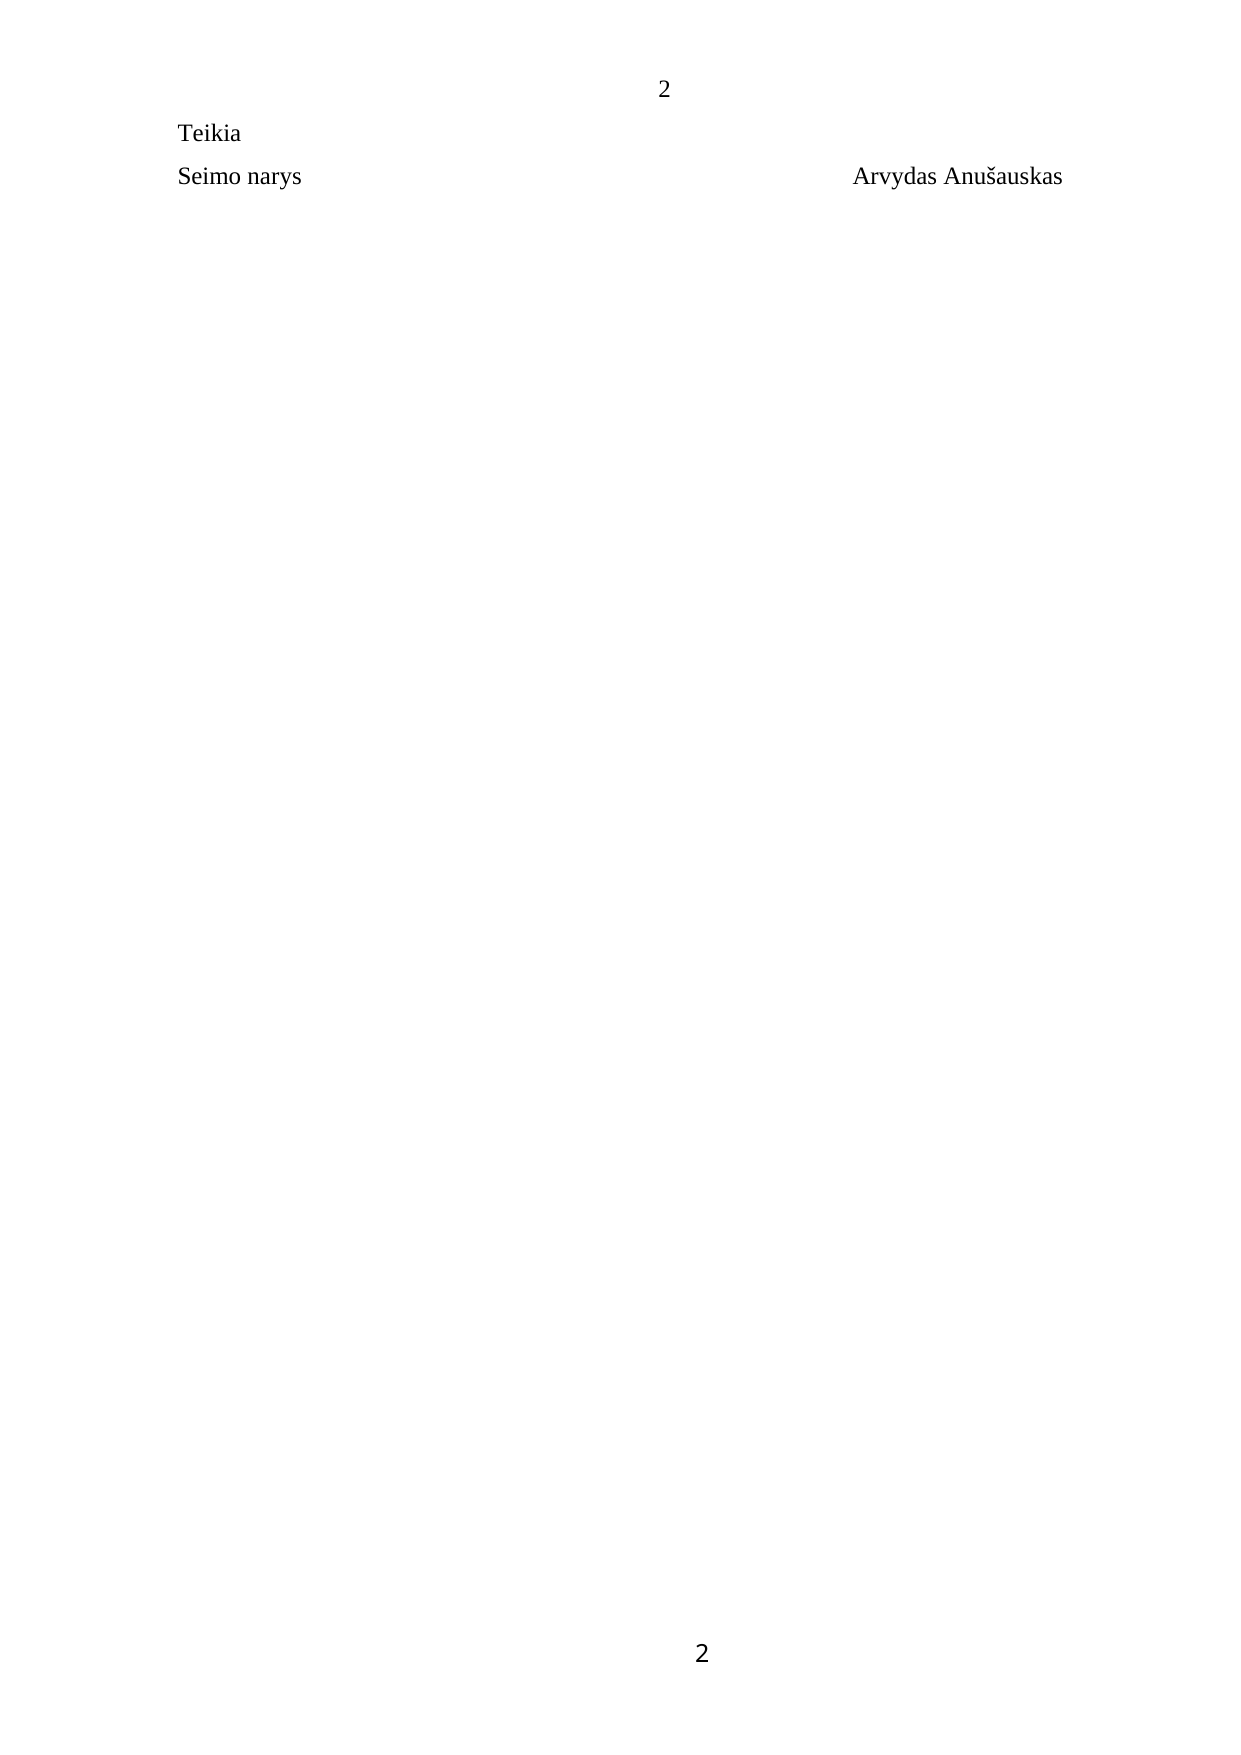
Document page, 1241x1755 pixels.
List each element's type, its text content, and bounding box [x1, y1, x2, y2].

text Teikia [177, 118, 1152, 147]
text Seimo narys (Parašas) Arvydas Anušauskas [177, 161, 1152, 190]
